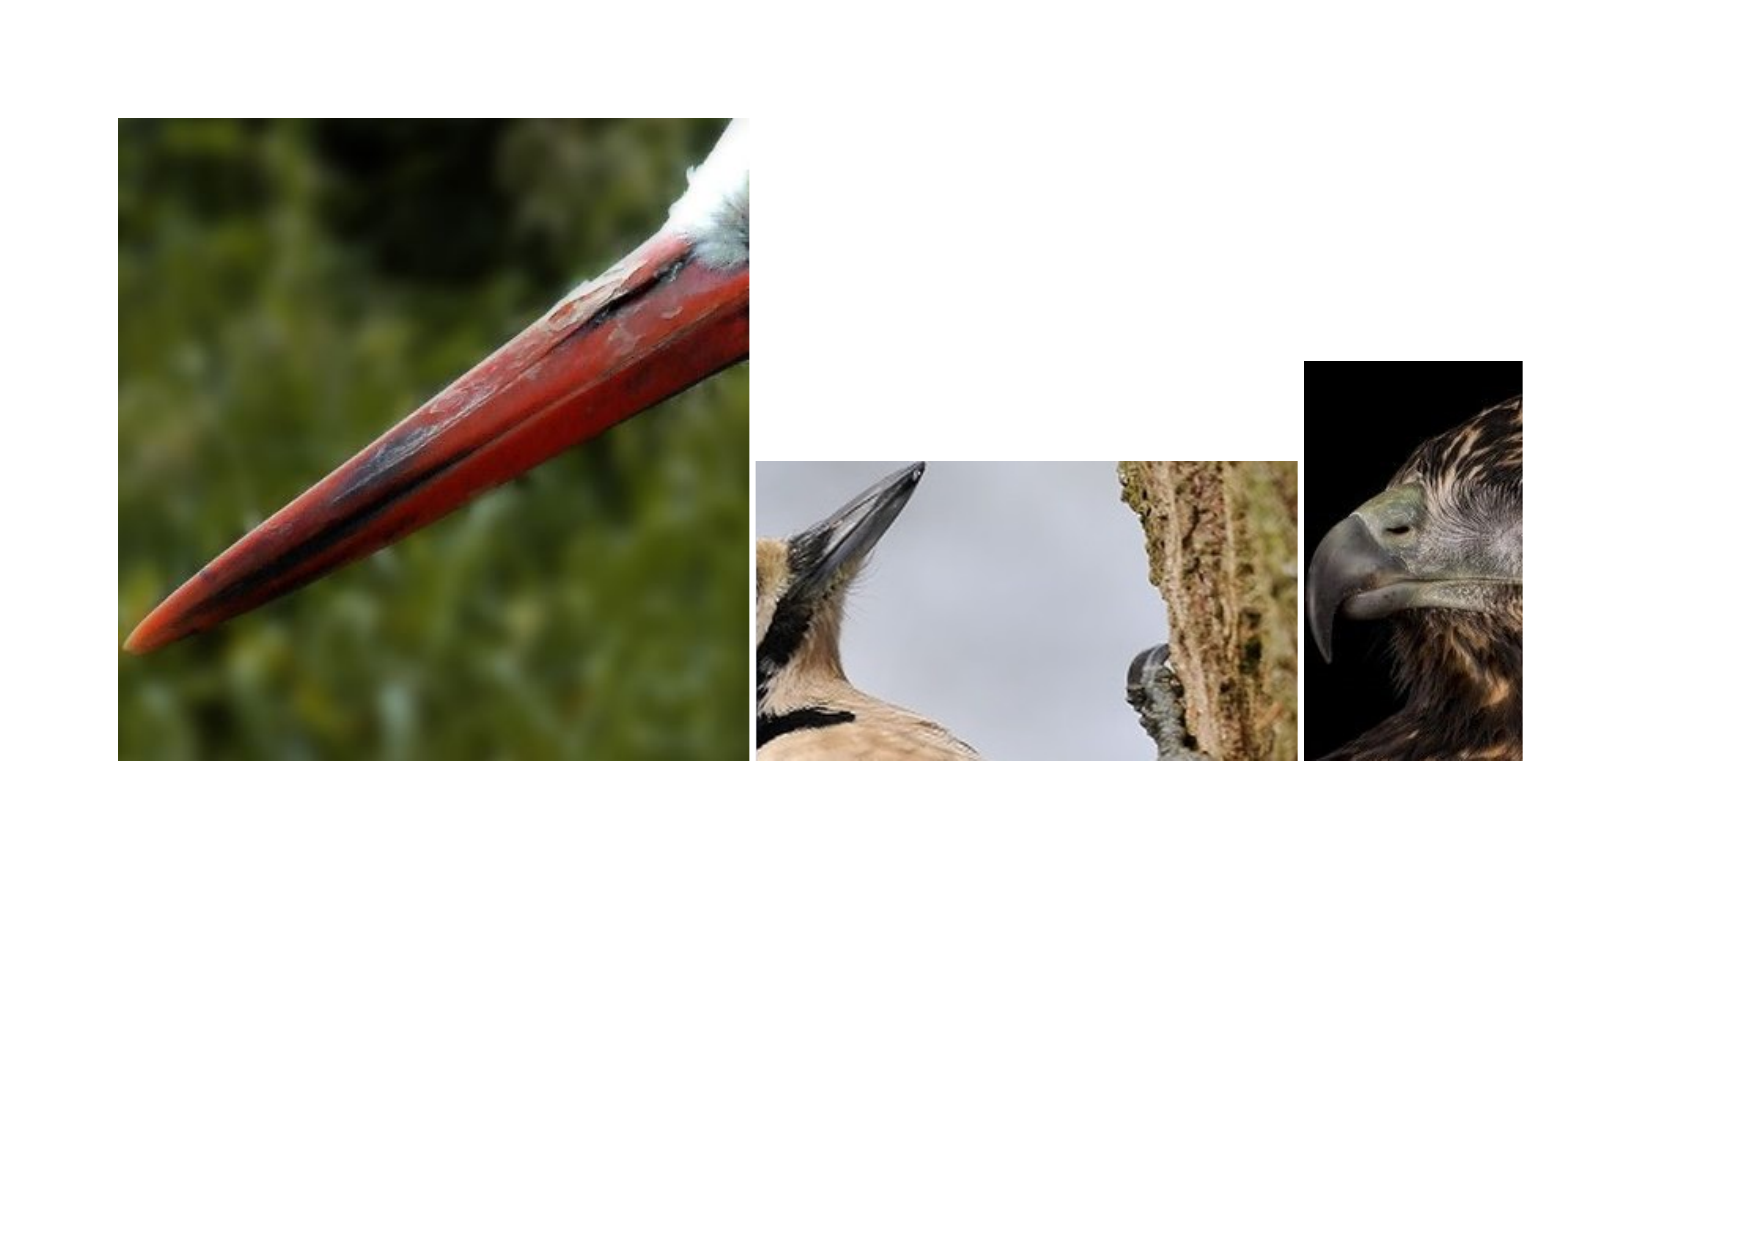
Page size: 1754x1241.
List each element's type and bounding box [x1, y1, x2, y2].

picture [1304, 361, 1523, 761]
picture [118, 118, 750, 761]
picture [755, 461, 1298, 761]
